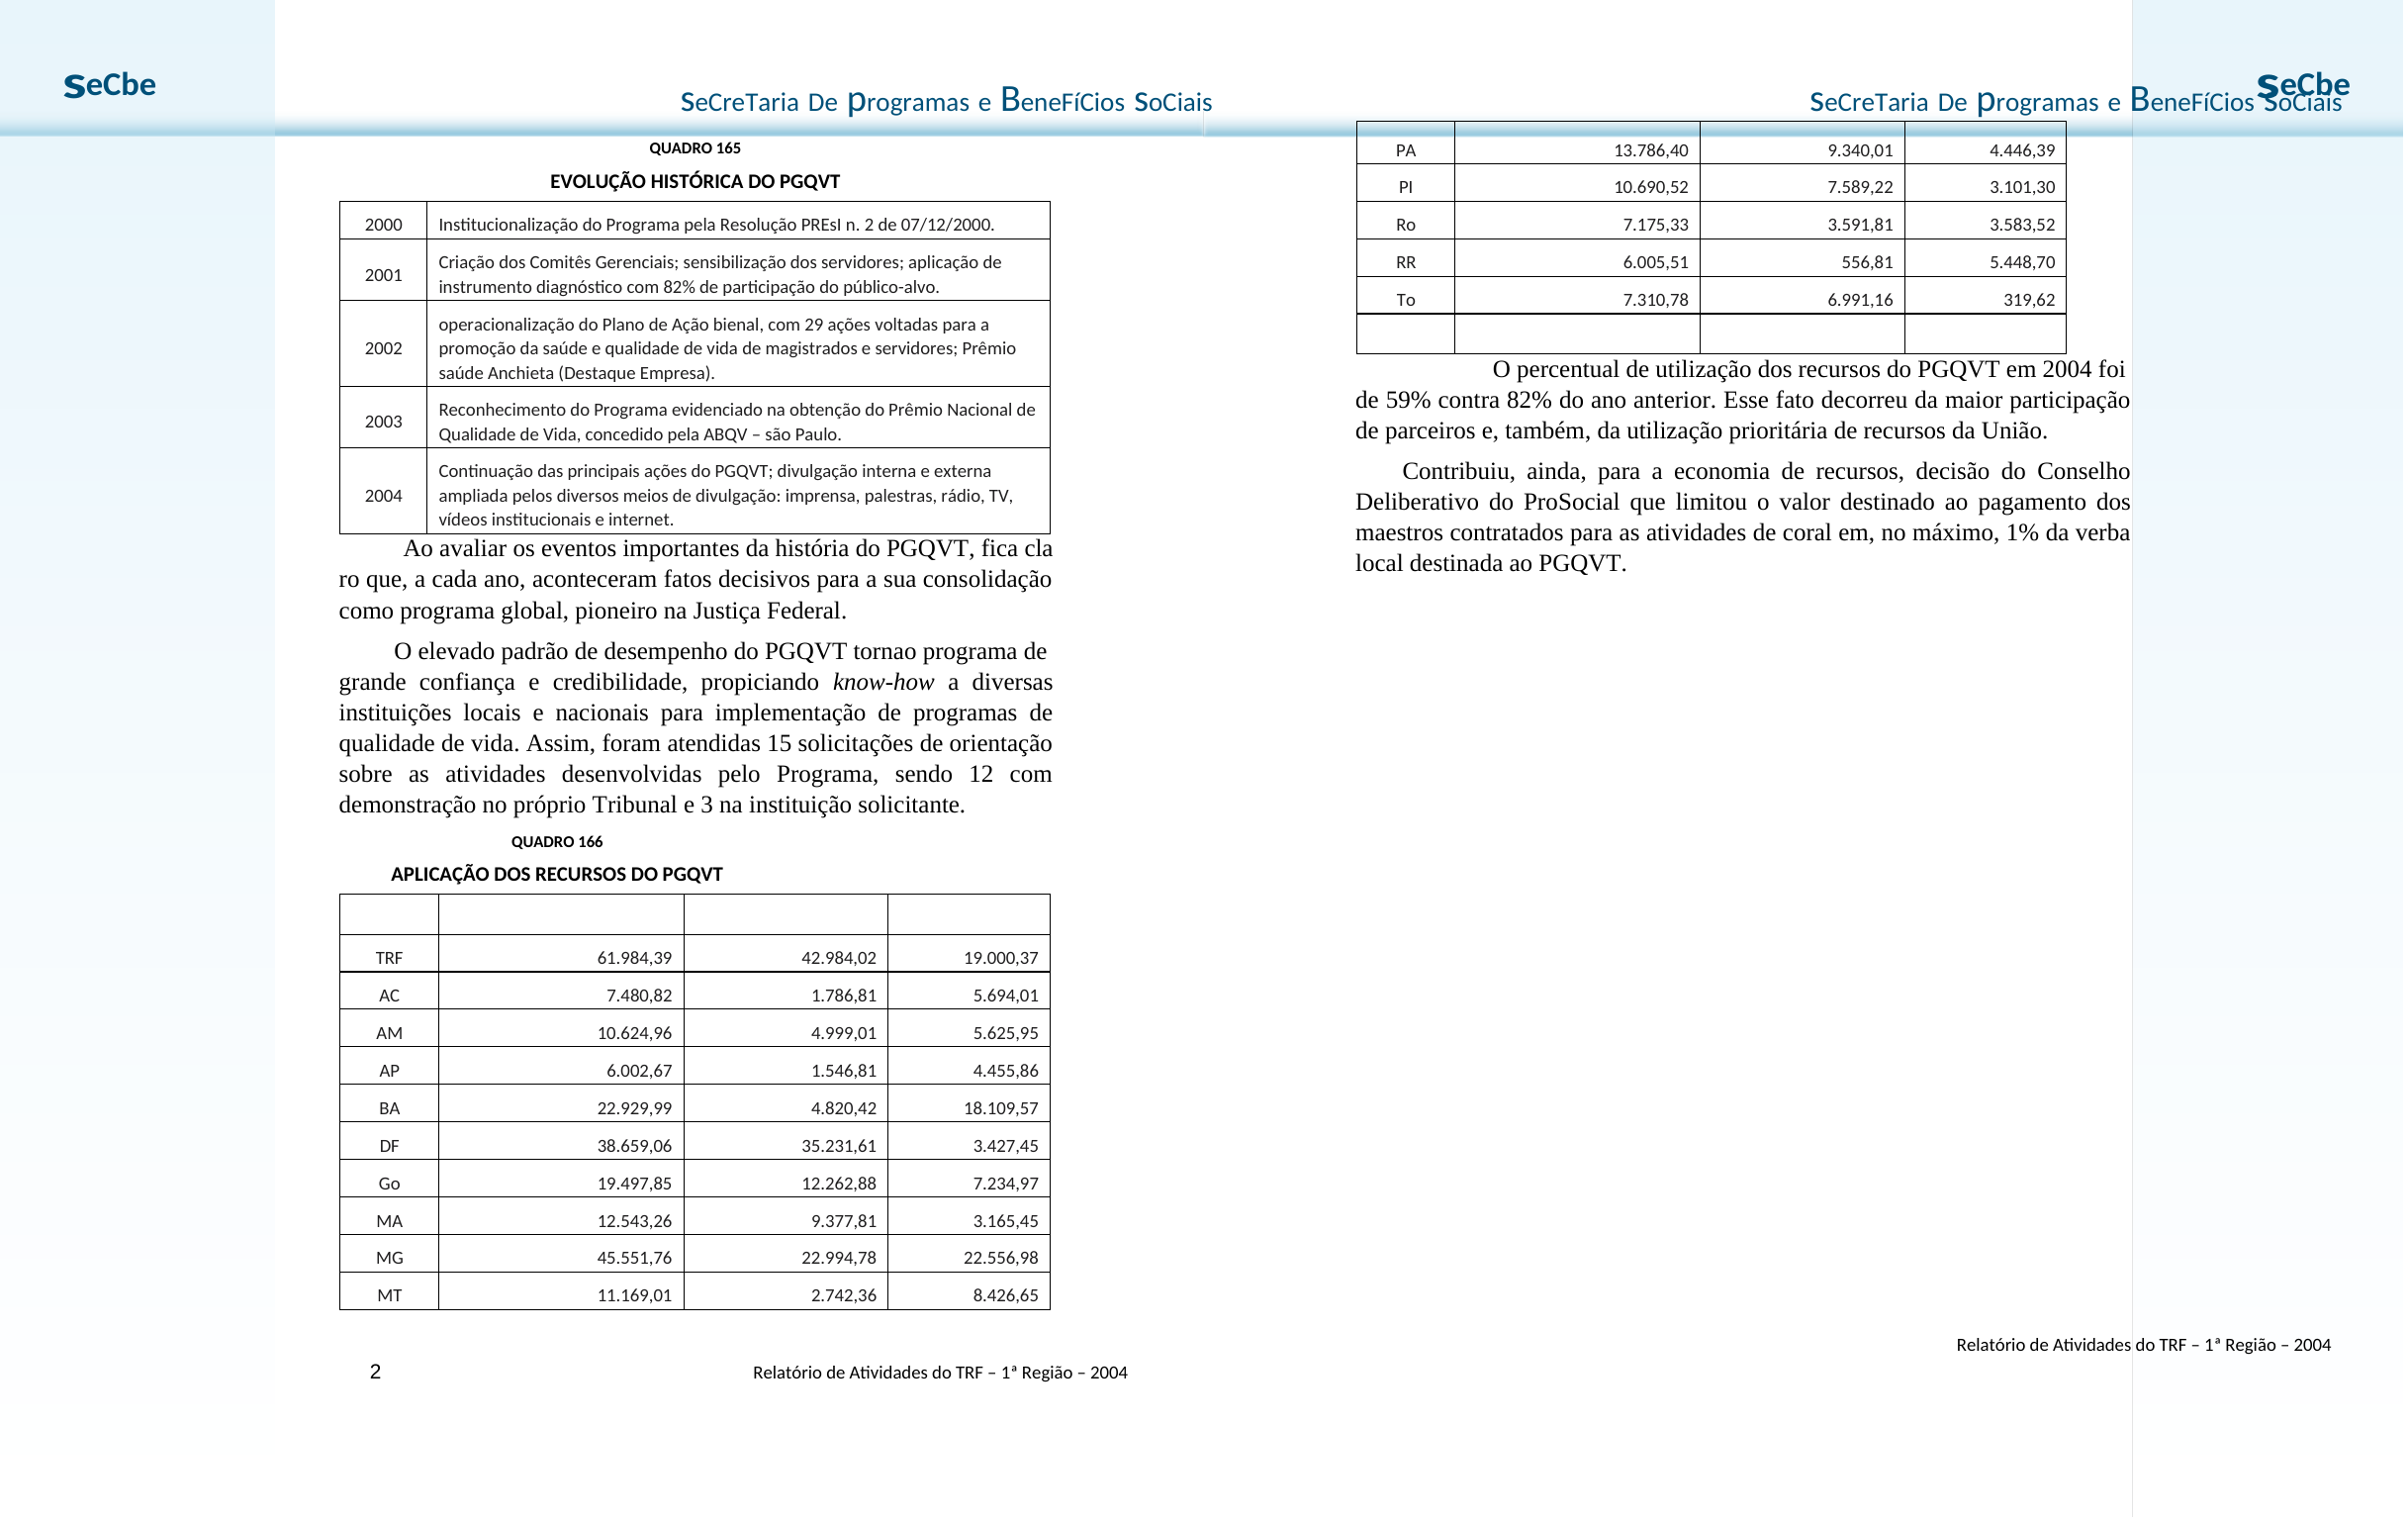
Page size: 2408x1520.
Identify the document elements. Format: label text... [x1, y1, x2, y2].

table_cell 11.169,01 [439, 1273, 684, 1309]
table_cell 45.551,76 [439, 1235, 684, 1272]
table_cell 6.991,16 [1701, 277, 1904, 313]
table_header 2000 [340, 202, 426, 238]
subtitle APLICAÇÃO DOS RECURSOS DO PGQVT [338, 862, 776, 887]
text Contribuiu, ainda, para a economia de recursos, decisão do Conselho Deliberativo do Pro­Social que limitou o valor destinado ao pagamento dos maestros contratados para as atividades de coral em, no máximo, 1% da verba local destinada ao PGQVT. [1355, 456, 2132, 577]
text QUADRO 166 [338, 831, 776, 851]
table_cell 12.262,88 [685, 1160, 887, 1196]
table_cell MA [340, 1197, 438, 1234]
table_cell PA [1357, 138, 1454, 163]
table_cell 319,62 [1905, 277, 2066, 313]
table_cell 1.546,81 [685, 1047, 887, 1084]
text O elevado padrão de desempenho do PGQVT torna­o programa de [338, 636, 1053, 665]
text ro que, a cada ano, aconteceram fatos decisivos para a sua consolidação como programa global, pioneiro na Justiça Federal. [338, 565, 1053, 623]
table_cell 19.000,37 [888, 935, 1050, 971]
table_cell Reconhecimento do Programa evidenciado na obtenção do Prêmio Nacional de Qualidade de Vida, concedido pela ABQV – são Paulo. [427, 387, 1050, 447]
table_cell Criação dos Comitês Gerenciais; sensibilização dos servidores; aplicação de instrumento diagnóstico com 82% de participação do público-alvo. [427, 239, 1050, 300]
table_cell To [1357, 277, 1454, 313]
table_cell AC [340, 973, 438, 1008]
table_cell MG [340, 1235, 438, 1272]
text QUADRO 165 [338, 137, 1052, 158]
table_cell AP [340, 1047, 438, 1084]
table_cell 7.175,33 [1455, 202, 1700, 238]
table_cell 4.820,42 [685, 1085, 887, 1121]
table_cell 7.589,22 [1701, 164, 1904, 201]
table_cell 3.427,45 [888, 1122, 1050, 1159]
table_cell Continuação das principais ações do PGQVT; divulgação interna e externa ampliada pelos diversos meios de divulgação: imprensa, palestras, rádio, TV, vídeos institucionais e internet. [427, 448, 1050, 532]
table_cell 5.625,95 [888, 1009, 1050, 1046]
table_cell DF [340, 1122, 438, 1159]
table_header Institucionalização do Programa pela Resolução PREsI n. 2 de 07/12/2000. [427, 202, 1050, 238]
table_cell 6.005,51 [1455, 239, 1700, 275]
table_cell 281.412,31 [1455, 315, 1700, 353]
table_cell 4.999,01 [685, 1009, 887, 1046]
table_cell 22.556,98 [888, 1235, 1050, 1272]
table_cell 5.448,70 [1905, 239, 2066, 275]
table_cell 3.583,52 [1905, 202, 2066, 238]
table_cell 2002 [340, 301, 426, 386]
text de 59% contra 82% do ano anterior. Esse fato decorreu da maior participação de parceiros e, também, da utilização prioritária de recursos da União. [1355, 385, 2132, 443]
table_cell TRF [340, 935, 438, 971]
table_cell [2133, 354, 2346, 382]
table_cell RR [1357, 239, 1454, 275]
table_cell BA [340, 1085, 438, 1121]
table_cell 4.446,39 [1905, 138, 2066, 163]
table_cell 3.101,30 [1905, 164, 2066, 201]
table_cell 2001 [340, 239, 426, 300]
text grande confiança e credibilidade, propiciando know-how a diversas instituições locais e nacionais para implementação de programas de qualidade de vida. Assim, foram atendidas 15 solicitações de orientação sobre as atividades desenvolvidas pelo Programa, sendo 12 com demonstração no próprio Tribunal e 3 na instituição solicitante. [338, 667, 1053, 818]
table_cell 2.742,36 [685, 1273, 887, 1309]
table_cell 13.786,40 [1455, 138, 1700, 163]
table_cell PI [1357, 164, 1454, 201]
table_cell 114.596,79 [1905, 315, 2066, 353]
table_cell 18.109,57 [888, 1085, 1050, 1121]
table_cell 7.310,78 [1455, 277, 1700, 313]
table_cell 2003 [340, 387, 426, 447]
table_cell 5.694,01 [888, 973, 1050, 1008]
table_cell Go [340, 1160, 438, 1196]
text O percentual de utilização dos recursos do PGQVT em 2004 foi [1355, 354, 2132, 382]
table_cell 6.002,67 [439, 1047, 684, 1084]
text Ao avaliar os eventos importantes da história do PGQVT, fica cla­ [338, 533, 1053, 562]
table_header [2133, 385, 2346, 443]
table_cell 10.624,96 [439, 1009, 684, 1046]
table_cell MT [340, 1273, 438, 1309]
table_header VALOR PROVISIONADO [439, 895, 684, 933]
table_cell 10.690,52 [1455, 164, 1700, 201]
table_cell 3.165,45 [888, 1197, 1050, 1234]
table_header ÓRGÃO [340, 895, 438, 933]
table_cell 7.480,82 [439, 973, 684, 1008]
table_cell 3.591,81 [1701, 202, 1904, 238]
subtitle EVOLUÇÃO HISTÓRICA DO PGQVT [338, 168, 1052, 194]
table_cell 19.497,85 [439, 1160, 684, 1196]
table_header SALDO [888, 895, 1050, 933]
table_cell 61.984,39 [439, 935, 684, 971]
table_cell 4.455,86 [888, 1047, 1050, 1084]
table_cell 12.543,26 [439, 1197, 684, 1234]
table_cell 38.659,06 [439, 1122, 684, 1159]
table_cell TOTAL [1357, 315, 1454, 353]
table_cell 9.377,81 [685, 1197, 887, 1234]
table_cell Ro [1357, 202, 1454, 238]
table_cell 22.994,78 [685, 1235, 887, 1272]
table_header VALOR UTILIZADO [685, 895, 887, 933]
table_cell 35.231,61 [685, 1122, 887, 1159]
table_cell 166.815,52 [1701, 315, 1904, 353]
table_cell 556,81 [1701, 239, 1904, 275]
table_cell operacionalização do Plano de Ação bienal, com 29 ações voltadas para a promoção da saúde e qualidade de vida de magistrados e servidores; Prêmio saúde Anchieta (Destaque Empresa). [427, 301, 1050, 386]
table_cell 8.426,65 [888, 1273, 1050, 1309]
table_cell AM [340, 1009, 438, 1046]
table_cell 22.929,99 [439, 1085, 684, 1121]
table_cell 1.786,81 [685, 973, 887, 1008]
table_cell 7.234,97 [888, 1160, 1050, 1196]
table_cell 9.340,01 [1701, 138, 1904, 163]
table_cell 2004 [340, 448, 426, 532]
table_cell 42.984,02 [685, 935, 887, 971]
